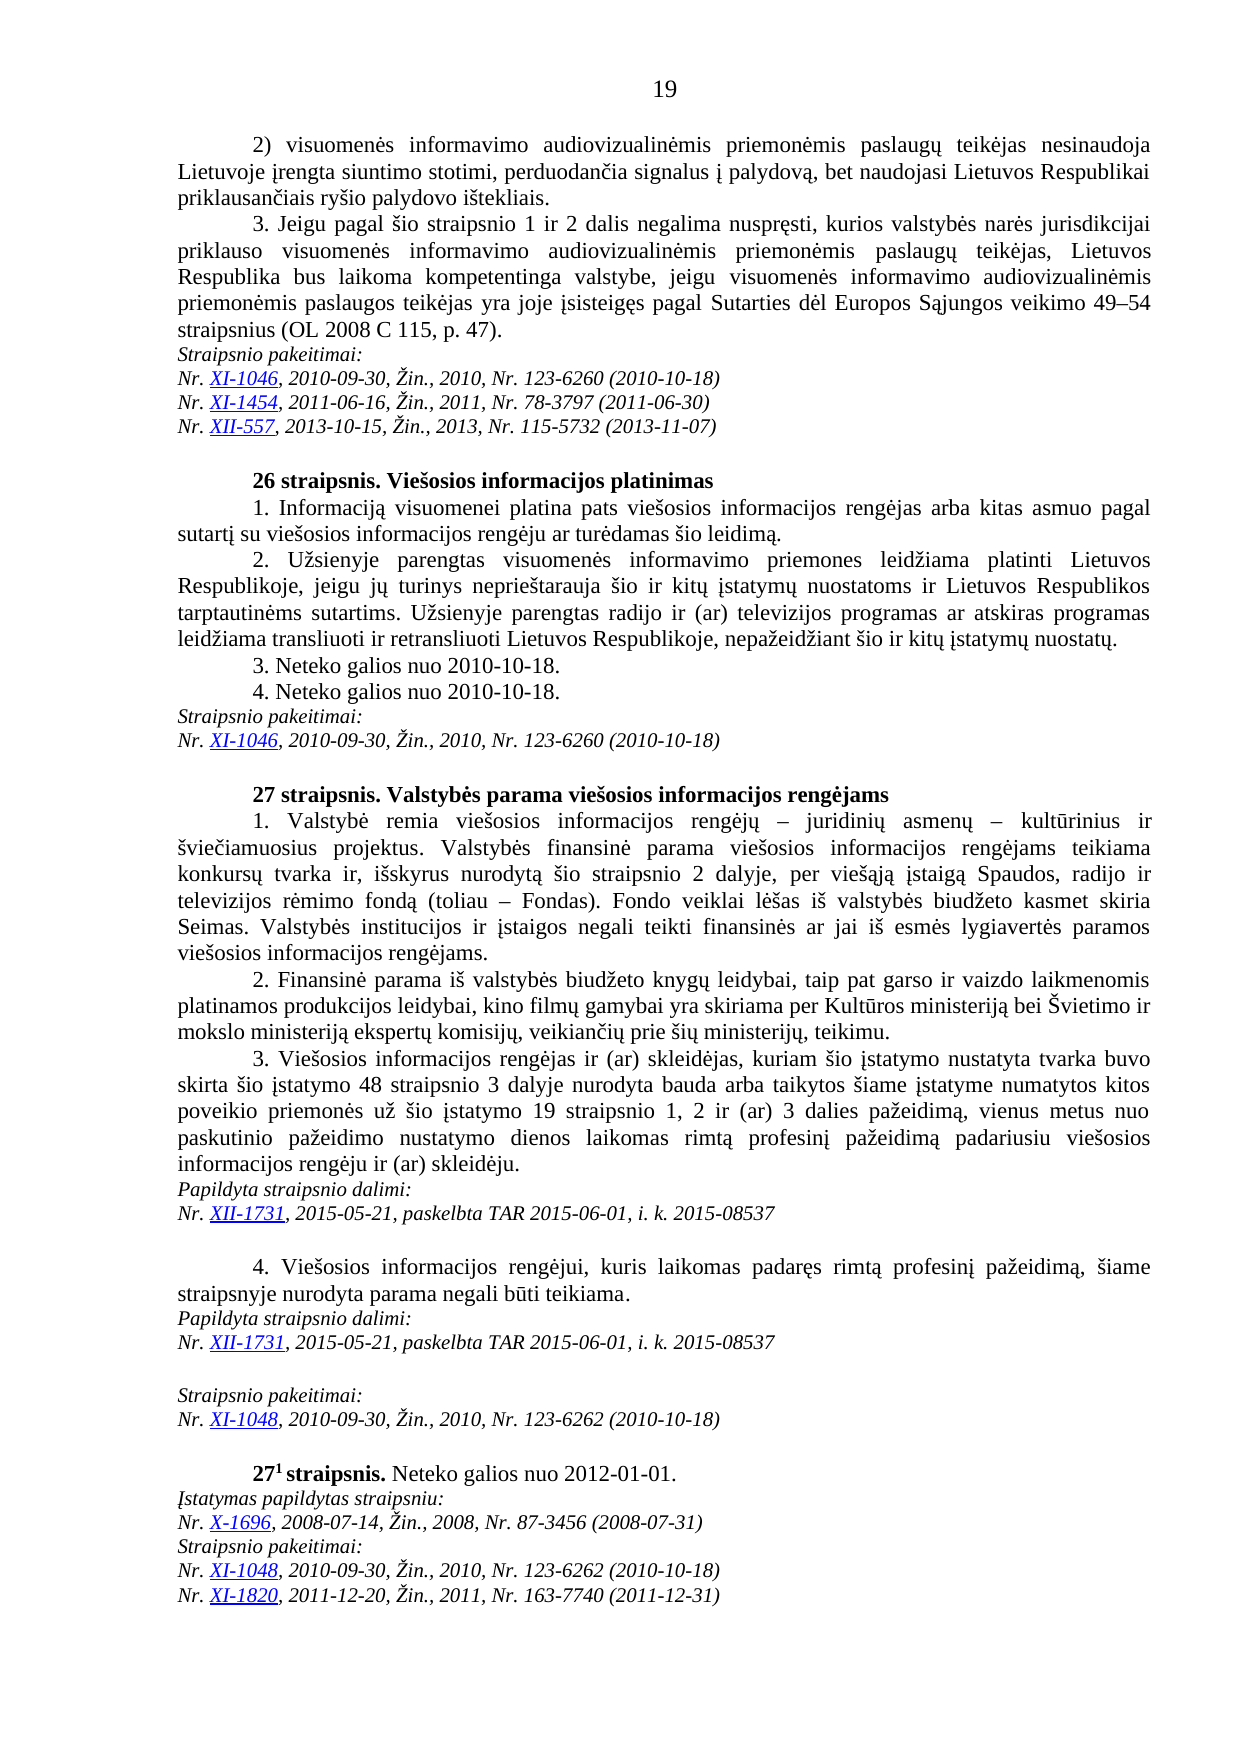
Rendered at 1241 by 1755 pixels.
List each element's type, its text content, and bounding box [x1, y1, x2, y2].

text Įstatymas papildytas straipsniu: [177, 1486, 1152, 1510]
text 3. Viešosios informacijos rengėjas ir (ar) skleidėjas, kuriam šio įstatymo nustatyta tvarka buvo skirta šio įstatymo 48 straipsnio 3 dalyje nurodyta bauda arba taikytos šiame įstatyme numatytos kitos poveikio priemonės už šio įstatymo 19 straipsnio 1, 2 ir (ar) 3 dalies pažeidimą, vienus metus nuo paskutinio pažeidimo nustatymo dienos laikomas rimtą profesinį pažeidimą padariusiu viešosios informacijos rengėju ir (ar) skleidėju. [177, 1045, 1152, 1177]
text Straipsnio pakeitimai: [177, 704, 1152, 728]
text Nr. XI-1046, 2010-09-30, Žin., 2010, Nr. 123-6260 (2010-10-18) [177, 728, 1152, 752]
text 3. Jeigu pagal šio straipsnio 1 ir 2 dalis negalima nuspręsti, kurios valstybės narės jurisdikcijai priklauso visuomenės informavimo audiovizualinėmis priemonėmis paslaugų teikėjas, Lietuvos Respublika bus laikoma kompetentinga valstybe, jeigu visuomenės informavimo audiovizualinėmis priemonėmis paslaugos teikėjas yra joje įsisteigęs pagal Sutarties dėl Europos Sąjungos veikimo 49–54 straipsnius (OL 2008 C 115, p. 47). [177, 210, 1152, 342]
text Papildyta straipsnio dalimi: [177, 1177, 1152, 1201]
text Nr. XI-1048, 2010-09-30, Žin., 2010, Nr. 123-6262 (2010-10-18) [177, 1407, 1152, 1431]
text 2. Užsienyje parengtas visuomenės informavimo priemones leidžiama platinti Lietuvos Respublikoje, jeigu jų turinys neprieštarauja šio ir kitų įstatymų nuostatoms ir Lietuvos Respublikos tarptautinėms sutartims. Užsienyje parengtas radijo ir (ar) televizijos programas ar atskiras programas leidžiama transliuoti ir retransliuoti Lietuvos Respublikoje, nepažeidžiant šio ir kitų įstatymų nuostatų. [177, 546, 1152, 652]
text Nr. XI-1454, 2011-06-16, Žin., 2011, Nr. 78-3797 (2011-06-30) [177, 390, 1152, 414]
text Straipsnio pakeitimai: [177, 1383, 1152, 1407]
text Papildyta straipsnio dalimi: [177, 1306, 1152, 1330]
text Nr. XI-1820, 2011-12-20, Žin., 2011, Nr. 163-7740 (2011-12-31) [177, 1582, 1152, 1607]
text 4. Viešosios informacijos rengėjui, kuris laikomas padaręs rimtą profesinį pažeidimą, šiame straipsnyje nurodyta parama negali būti teikiama. [177, 1253, 1152, 1306]
text 27 straipsnis. Valstybės parama viešosios informacijos rengėjams [177, 781, 1152, 808]
text 2. Finansinė parama iš valstybės biudžeto knygų leidybai, taip pat garso ir vaizdo laikmenomis platinamos produkcijos leidybai, kino filmų gamybai yra skiriama per Kultūros ministeriją bei Švietimo ir mokslo ministeriją ekspertų komisijų, veikiančių prie šių ministerijų, teikimu. [177, 966, 1152, 1045]
text 3. Neteko galios nuo 2010-10-18. [177, 652, 1152, 678]
text Nr. XI-1046, 2010-09-30, Žin., 2010, Nr. 123-6260 (2010-10-18) [177, 366, 1152, 390]
text Nr. X-1696, 2008-07-14, Žin., 2008, Nr. 87-3456 (2008-07-31) [177, 1510, 1152, 1534]
text 2) visuomenės informavimo audiovizualinėmis priemonėmis paslaugų teikėjas nesinaudoja Lietuvoje įrengta siuntimo stotimi, perduodančia signalus į palydovą, bet naudojasi Lietuvos Respublikai priklausančiais ryšio palydovo ištekliais. [177, 131, 1152, 210]
text 271 straipsnis. Neteko galios nuo 2012-01-01. [252, 1460, 1152, 1486]
text Straipsnio pakeitimai: [177, 1534, 1152, 1558]
text Nr. XII-1731, 2015-05-21, paskelbta TAR 2015-06-01, i. k. 2015-08537 [177, 1201, 1152, 1225]
text Nr. XII-1731, 2015-05-21, paskelbta TAR 2015-06-01, i. k. 2015-08537 [177, 1330, 1152, 1354]
text 1. Informaciją visuomenei platina pats viešosios informacijos rengėjas arba kitas asmuo pagal sutartį su viešosios informacijos rengėju ar turėdamas šio leidimą. [177, 493, 1152, 546]
text 26 straipsnis. Viešosios informacijos platinimas [177, 467, 1152, 493]
text 4. Neteko galios nuo 2010-10-18. [177, 678, 1152, 704]
text Nr. XI-1048, 2010-09-30, Žin., 2010, Nr. 123-6262 (2010-10-18) [177, 1558, 1152, 1582]
text Nr. XII-557, 2013-10-15, Žin., 2013, Nr. 115-5732 (2013-11-07) [177, 414, 1152, 438]
text Straipsnio pakeitimai: [177, 342, 1152, 366]
text 1. Valstybė remia viešosios informacijos rengėjų – juridinių asmenų – kultūrinius ir šviečiamuosius projektus. Valstybės finansinė parama viešosios informacijos rengėjams teikiama konkursų tvarka ir, išskyrus nurodytą šio straipsnio 2 dalyje, per viešąją įstaigą Spaudos, radijo ir televizijos rėmimo fondą (toliau – Fondas). Fondo veiklai lėšas iš valstybės biudžeto kasmet skiria Seimas. Valstybės institucijos ir įstaigos negali teikti finansinės ar jai iš esmės lygiavertės paramos viešosios informacijos rengėjams. [177, 808, 1152, 966]
